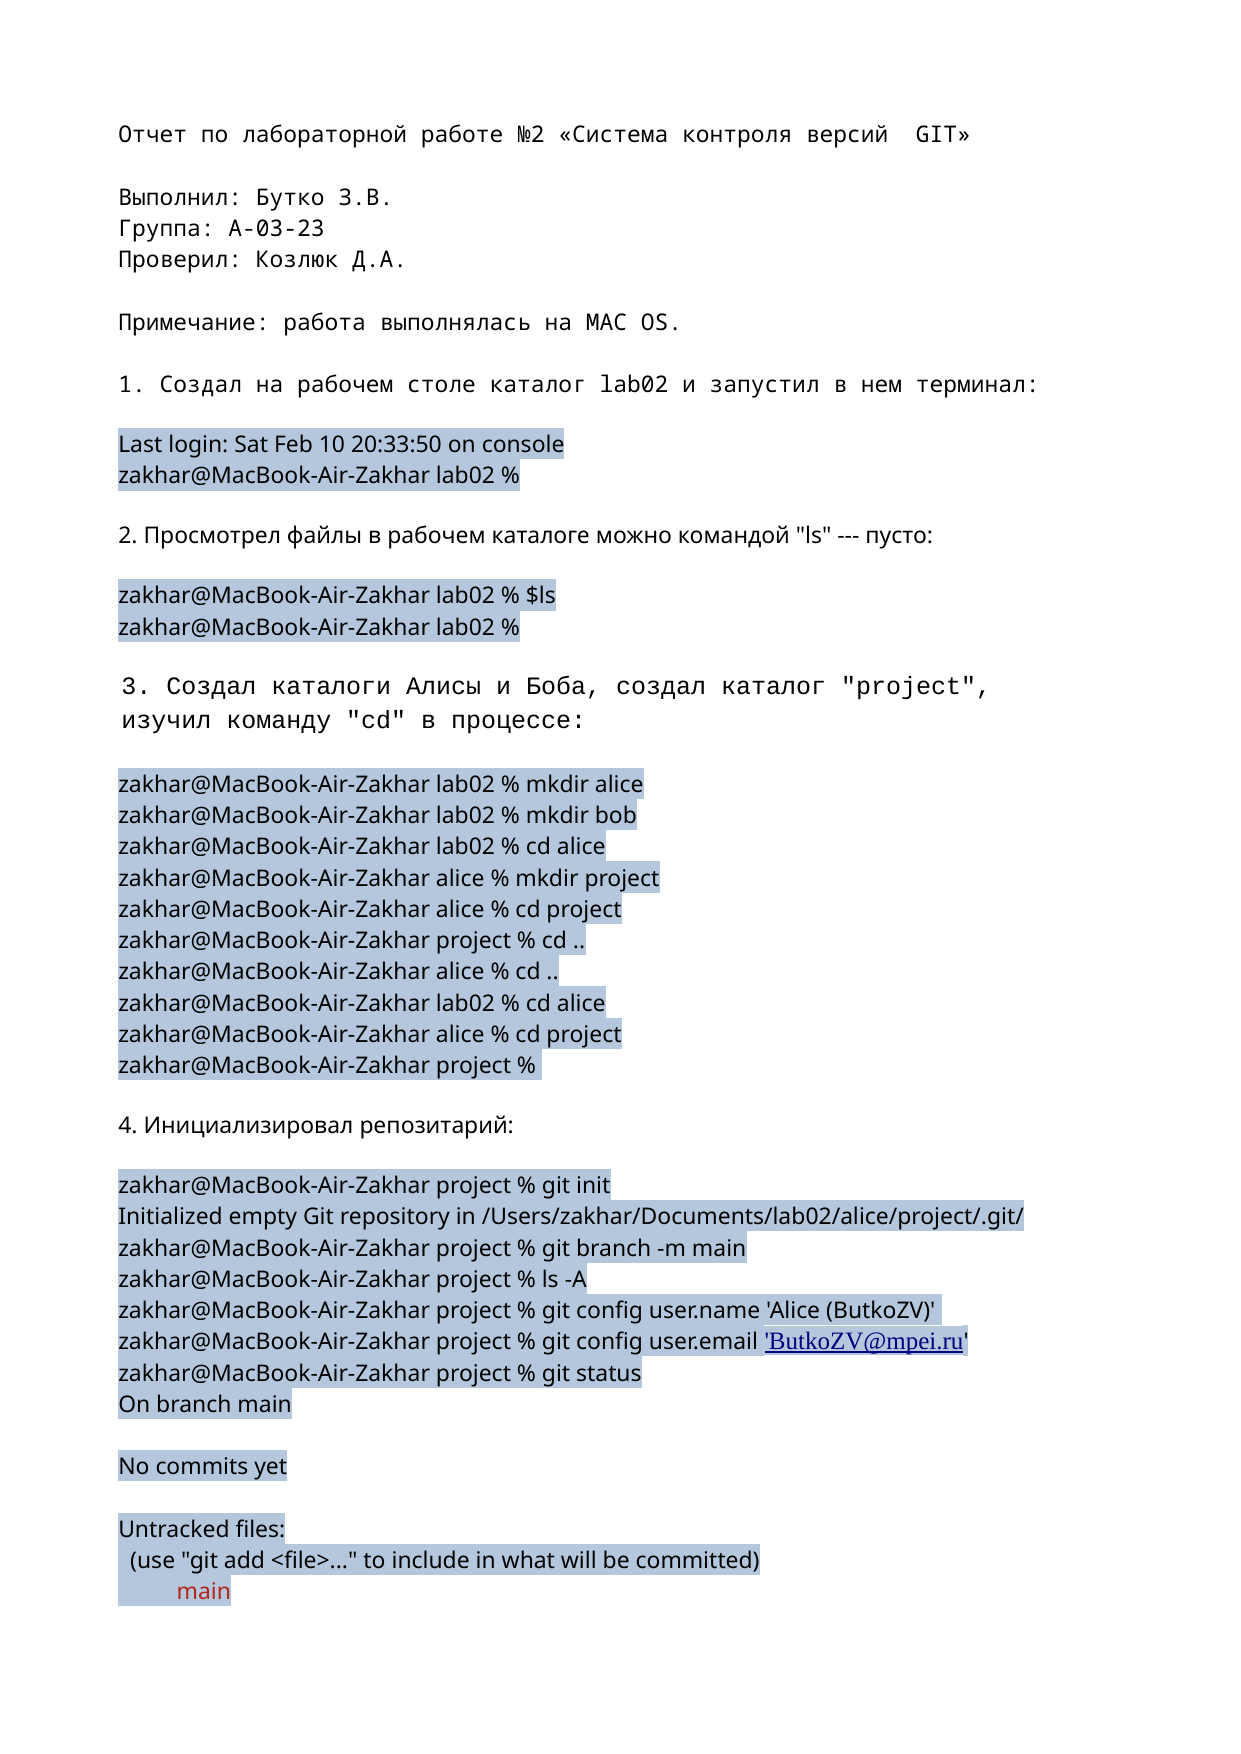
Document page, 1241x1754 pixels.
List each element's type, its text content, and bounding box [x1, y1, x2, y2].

text zakhar@MacBook-Air-Zakhar lab02 % mkdir bob [118, 799, 1122, 830]
table_header 3. Создал каталоги Алисы и Боба, создал каталог "project", [118, 671, 1018, 705]
text Примечание: работа выполнялась на MAC OS. [118, 306, 1122, 337]
text zakhar@MacBook-Air-Zakhar lab02 % mkdir alice [118, 768, 1122, 799]
text zakhar@MacBook-Air-Zakhar lab02 % cd alice [118, 830, 1122, 861]
text Initialized empty Git repository in /Users/zakhar/Documents/lab02/alice/project/.git/ [118, 1200, 1122, 1231]
table_cell изучил команду "cd" в процессе: [118, 705, 1018, 739]
text zakhar@MacBook-Air-Zakhar project % [118, 1049, 1122, 1080]
text Last login: Sat Feb 10 20:33:50 on console [118, 428, 1122, 459]
text zakhar@MacBook-Air-Zakhar alice % cd project [118, 1018, 1122, 1049]
text 1. Создал на рабочем столе каталог lab02 и запустил в нем терминал: [118, 368, 1122, 399]
text 2. Просмотрел файлы в рабочем каталоге можно командой "ls" --- пусто: [118, 519, 1122, 551]
text main [118, 1575, 1122, 1606]
text zakhar@MacBook-Air-Zakhar project % git status [118, 1356, 1122, 1388]
text zakhar@MacBook-Air-Zakhar lab02 % [118, 611, 1122, 642]
text Отчет по лабораторной работе №2 «Система контроля версий GIT» [118, 118, 1122, 149]
text zakhar@MacBook-Air-Zakhar project % git config user.name 'Alice (ButkoZV)' [118, 1294, 1122, 1325]
text Untracked files: [118, 1513, 1122, 1544]
text Группа: А-03-23 [118, 212, 1122, 243]
text zakhar@MacBook-Air-Zakhar alice % cd .. [118, 955, 1122, 986]
text zakhar@MacBook-Air-Zakhar alice % cd project [118, 893, 1122, 924]
text zakhar@MacBook-Air-Zakhar project % git branch -m main [118, 1231, 1122, 1263]
text On branch main [118, 1388, 1122, 1419]
text zakhar@MacBook-Air-Zakhar lab02 % [118, 459, 1122, 491]
text Выполнил: Бутко З.В. [118, 181, 1122, 212]
text Проверил: Козлюк Д.А. [118, 243, 1122, 274]
text zakhar@MacBook-Air-Zakhar lab02 % $ls [118, 579, 1122, 611]
text zakhar@MacBook-Air-Zakhar lab02 % cd alice [118, 986, 1122, 1018]
text (use "git add <file>..." to include in what will be committed) [118, 1544, 1122, 1575]
text zakhar@MacBook-Air-Zakhar alice % mkdir project [118, 861, 1122, 893]
text zakhar@MacBook-Air-Zakhar project % git init [118, 1169, 1122, 1200]
text No commits yet [118, 1450, 1122, 1481]
text 4. Инициализировал репозитарий: [118, 1109, 1122, 1140]
text zakhar@MacBook-Air-Zakhar project % cd .. [118, 924, 1122, 955]
text zakhar@MacBook-Air-Zakhar project % git config user.email 'ButkoZV@mpei.ru' [118, 1325, 1122, 1356]
text zakhar@MacBook-Air-Zakhar project % ls -A [118, 1263, 1122, 1294]
